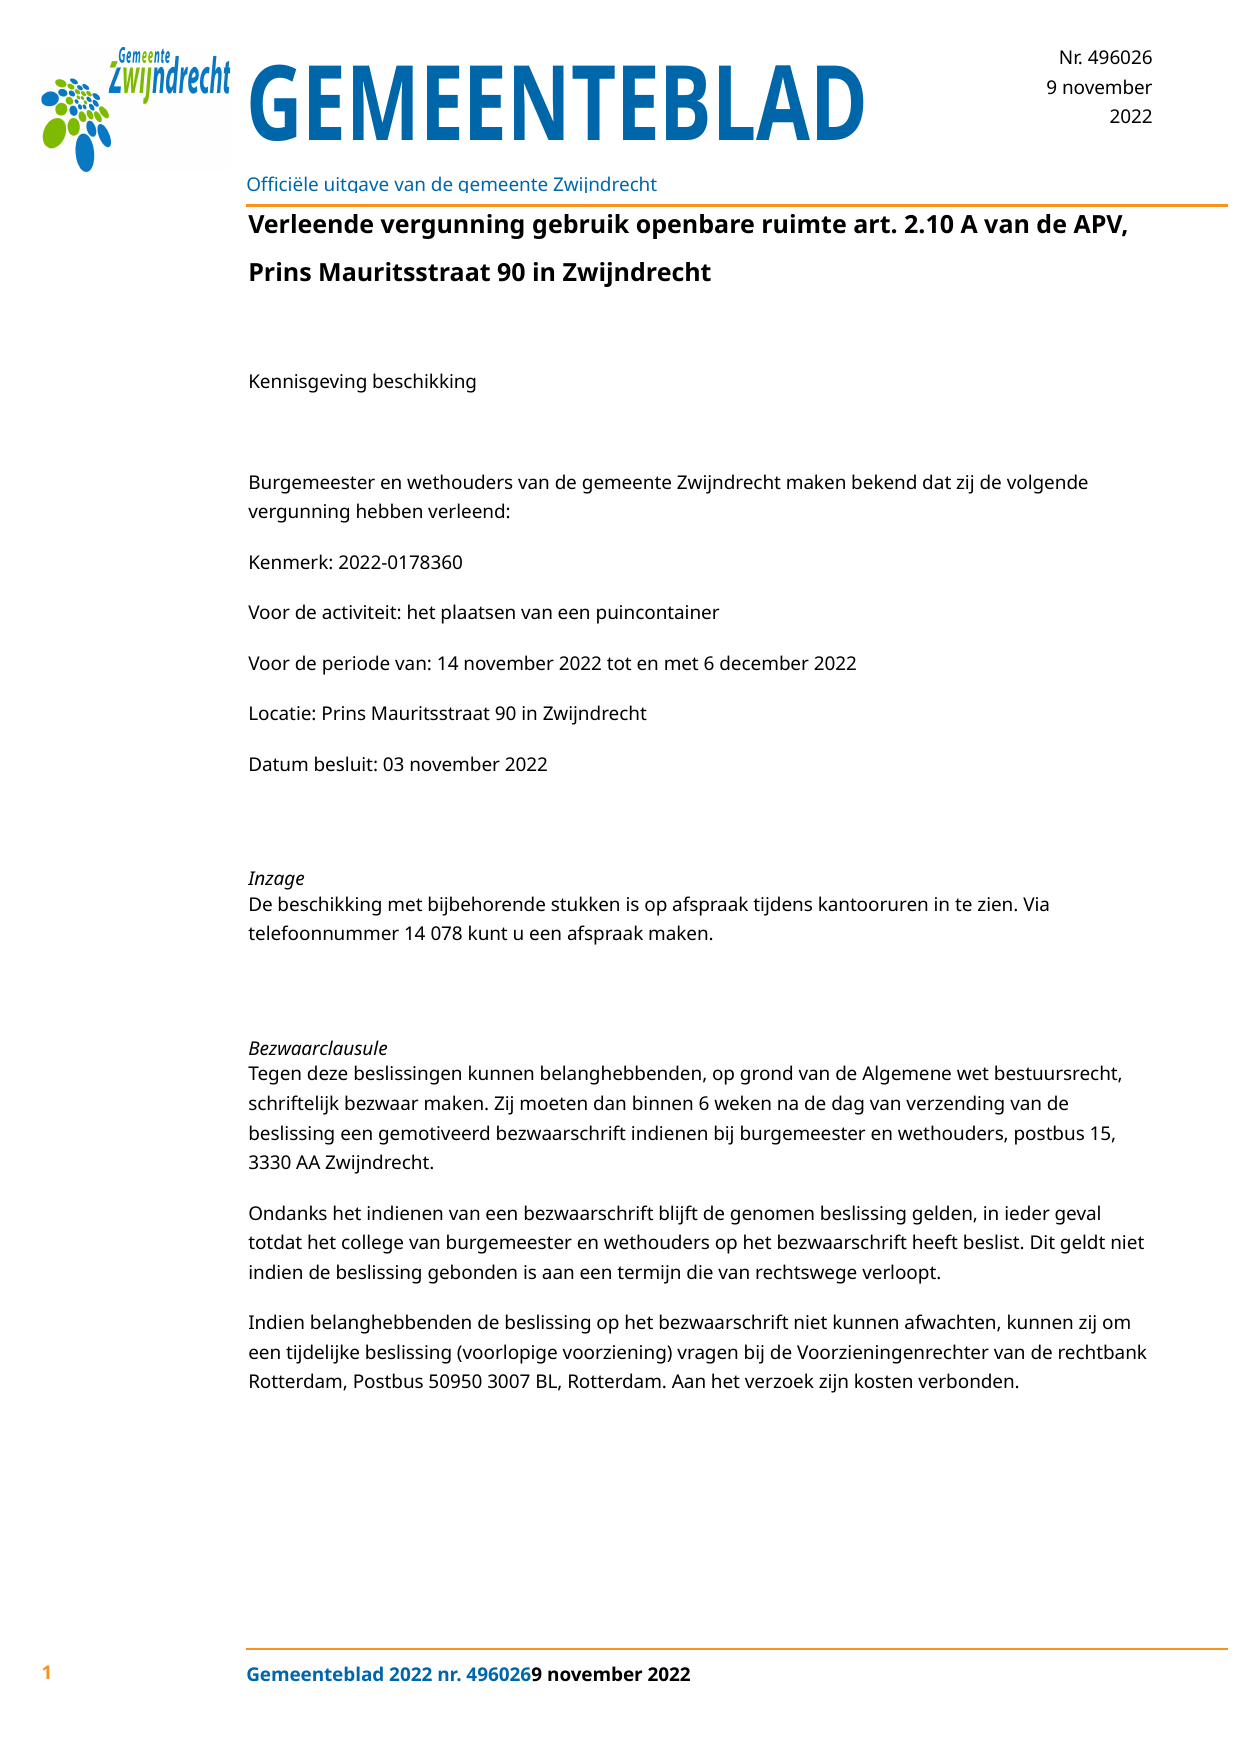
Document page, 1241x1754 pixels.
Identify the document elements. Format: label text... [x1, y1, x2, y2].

text De beschikking met bijbehorende stukken is op afspraak tijdens kantooruren in te zien. Via telefoonnummer 14 078 kunt u een afspraak maken. [248, 891, 1152, 946]
text Voor de periode van: 14 november 2022 tot en met 6 december 2022 [248, 650, 1152, 676]
text Datum besluit: 03 november 2022 [248, 751, 1152, 777]
text Inzage [248, 865, 1152, 891]
picture [41, 47, 231, 172]
text Ondanks het indienen van een bezwaarschrift blijft de genomen beslissing gelden, in ieder geval totdat het college van burgemeester en wethouders op het bezwaarschrift heeft beslist. Dit geldt niet indien de beslissing gebonden is aan een termijn die van rechtswege verloopt. [248, 1200, 1152, 1285]
text Verleende vergunning gebruik openbare ruimte art. 2.10 A van de APV, Prins Mauritsstraat 90 in Zwijndrecht [248, 207, 1152, 288]
text Kennisgeving beschikking [248, 368, 1152, 394]
text Kenmerk: 2022-0178360 [248, 549, 1152, 575]
text Burgemeester en wethouders van de gemeente Zwijndrecht maken bekend dat zij de volgende vergunning hebben verleend: [248, 469, 1152, 524]
text Tegen deze beslissingen kunnen belanghebbenden, op grond van de Algemene wet bestuursrecht, schriftelijk bezwaar maken. Zij moeten dan binnen 6 weken na de dag van verzending van de beslissing een gemotiveerd bezwaarschrift indienen bij burgemeester en wethouders, postbus 15, 3330 AA Zwijndrecht. [248, 1061, 1152, 1175]
text Indien belanghebbenden de beslissing op het bezwaarschrift niet kunnen afwachten, kunnen zij om een tijdelijke beslissing (voorlopige voorziening) vragen bij de Voorzieningenrechter van de rechtbank Rotterdam, Postbus 50950 3007 BL, Rotterdam. Aan het verzoek zijn kosten verbonden. [248, 1309, 1152, 1394]
text Bezwaarclausule [248, 1035, 1152, 1061]
text Locatie: Prins Mauritsstraat 90 in Zwijndrecht [248, 700, 1152, 726]
text Voor de activiteit: het plaatsen van een puincontainer [248, 599, 1152, 625]
